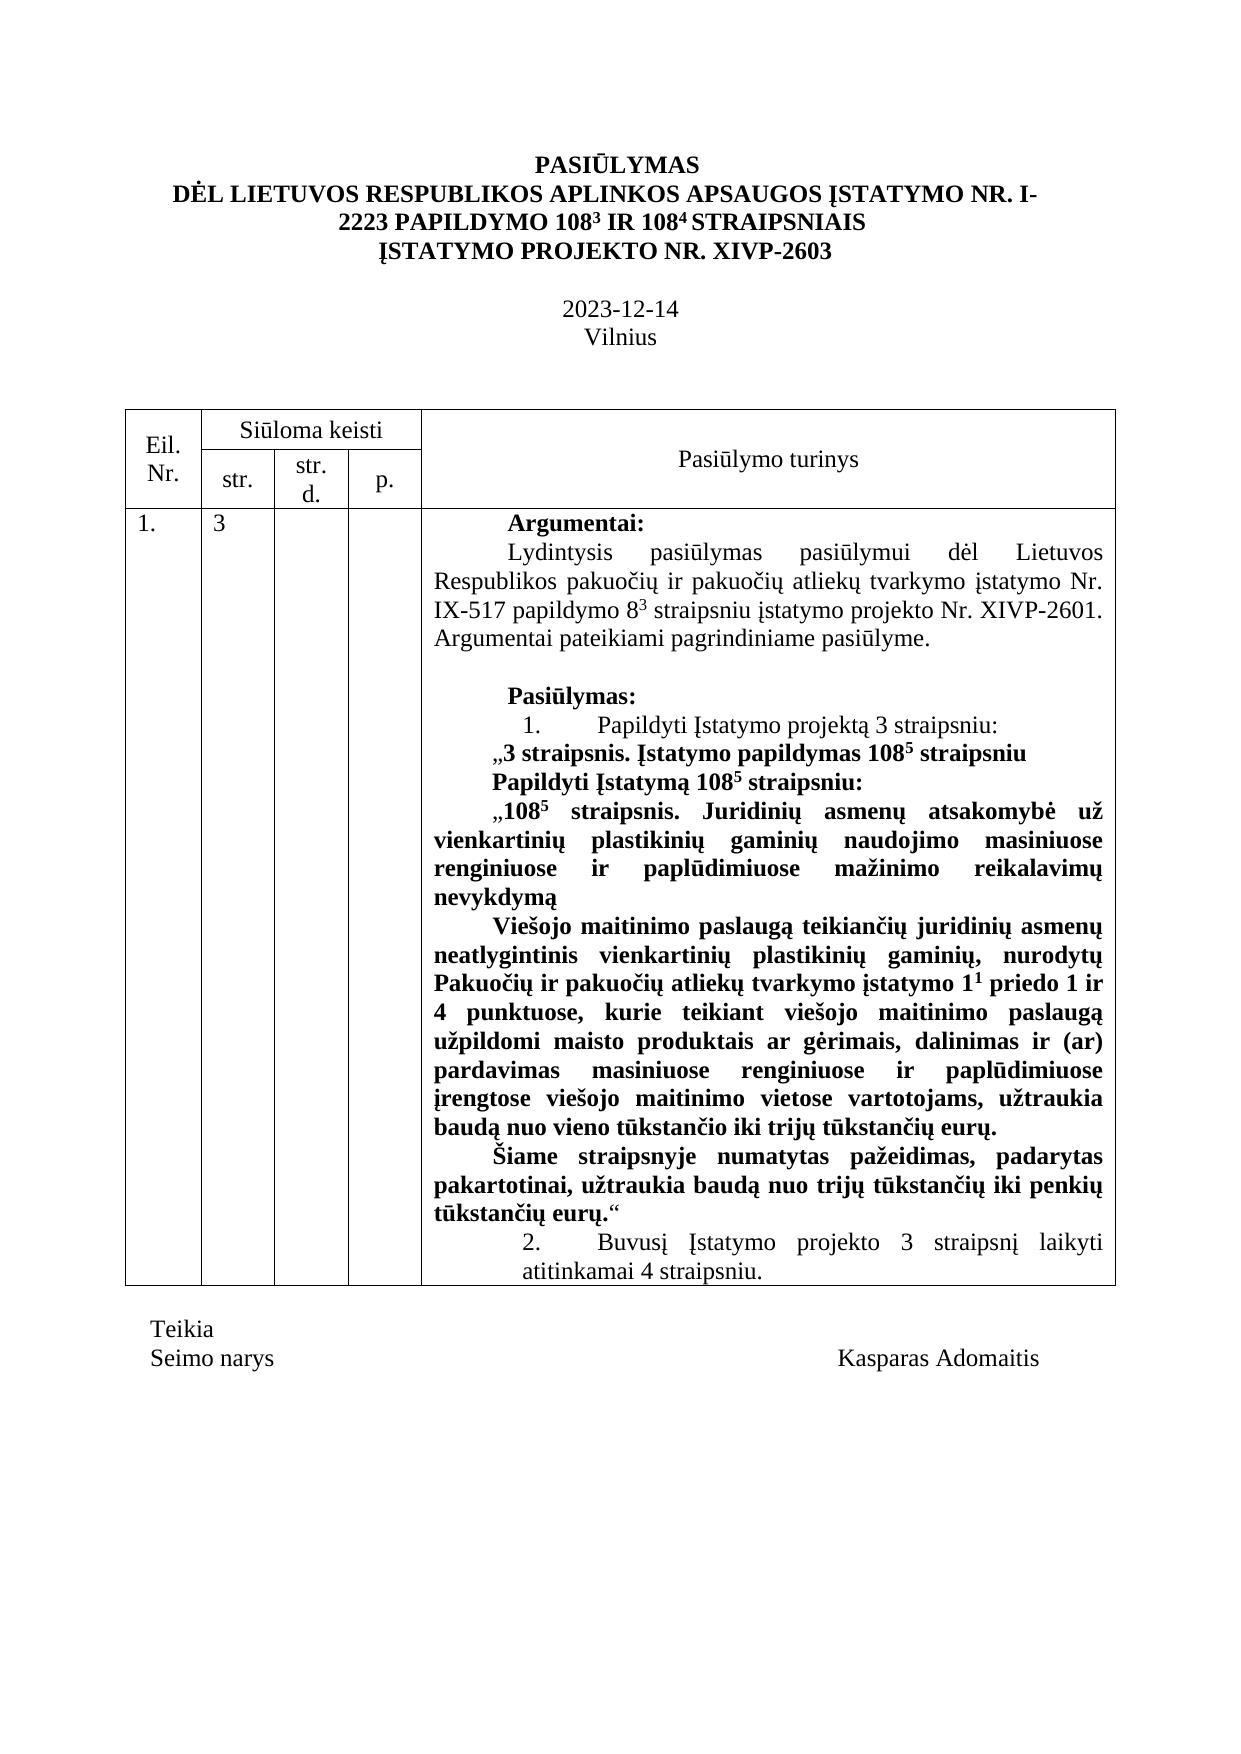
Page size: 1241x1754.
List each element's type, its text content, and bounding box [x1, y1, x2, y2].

table_header Siūloma keisti [202, 410, 421, 449]
table_cell [349, 509, 421, 1285]
table_cell p. [349, 450, 421, 507]
table_cell 1. [126, 509, 201, 1285]
text 2023-12-14 [150, 294, 1091, 322]
text ĮSTATYMO PROJEKTO NR. XIVP-2603 [150, 236, 1060, 265]
text Seimo narys Kasparas Adomaitis [150, 1343, 1091, 1372]
text PASIŪLYMAS [150, 150, 1091, 179]
table_cell [275, 509, 348, 1285]
table_cell Argumentai: Lydintysis pasiūlymas pasiūlymui dėl Lietuvos Respublikos pakuočių ir pakuočių atliekų tvarkymo įstatymo Nr. IX-517 papildymo 83 straipsniu įstatymo projekto Nr. XIVP-2601. Argumentai pateikiami pagrindiniame pasiūlyme. Pasiūlymas: Papildyti Įstatymo projektą 3 straipsniu: „3 straipsnis. Įstatymo papildymas 1085 straipsniu Papildyti Įstatymą 1085 straipsniu: „1085 straipsnis. Juridinių asmenų atsakomybė už vienkartinių plastikinių gaminių naudojimo masiniuose renginiuose ir paplūdimiuose mažinimo reikalavimų nevykdymą Viešojo maitinimo paslaugą teikiančių juridinių asmenų neatlygintinis vienkartinių plastikinių gaminių, nurodytų Pakuočių ir pakuočių atliekų tvarkymo įstatymo 11 priedo 1 ir 4 punktuose, kurie teikiant viešojo maitinimo paslaugą užpildomi maisto produktais ar gėrimais, dalinimas ir (ar) pardavimas masiniuose renginiuose ir paplūdimiuose įrengtose viešojo maitinimo vietose vartotojams, užtraukia baudą nuo vieno tūkstančio iki trijų tūkstančių eurų. Šiame straipsnyje numatytas pažeidimas, padarytas pakartotinai, užtraukia baudą nuo trijų tūkstančių iki penkių tūkstančių eurų.“ Buvusį Įstatymo projekto 3 straipsnį laikyti atitinkamai 4 straipsniu. [422, 509, 1115, 1285]
text Teikia [150, 1314, 1091, 1343]
table_cell str. d. [275, 450, 348, 507]
table_header Eil. Nr. [126, 410, 201, 507]
text DĖL LIETUVOS RESPUBLIKOS APLINKOS APSAUGOS ĮSTATYMO NR. I-2223 PAPILDYMO 1083 IR 1084 STRAIPSNIAIS [150, 179, 1060, 236]
text Vilnius [150, 322, 1091, 351]
table_cell 3 [202, 509, 274, 1285]
table_header Pasiūlymo turinys [422, 410, 1115, 507]
table_cell str. [202, 450, 274, 507]
